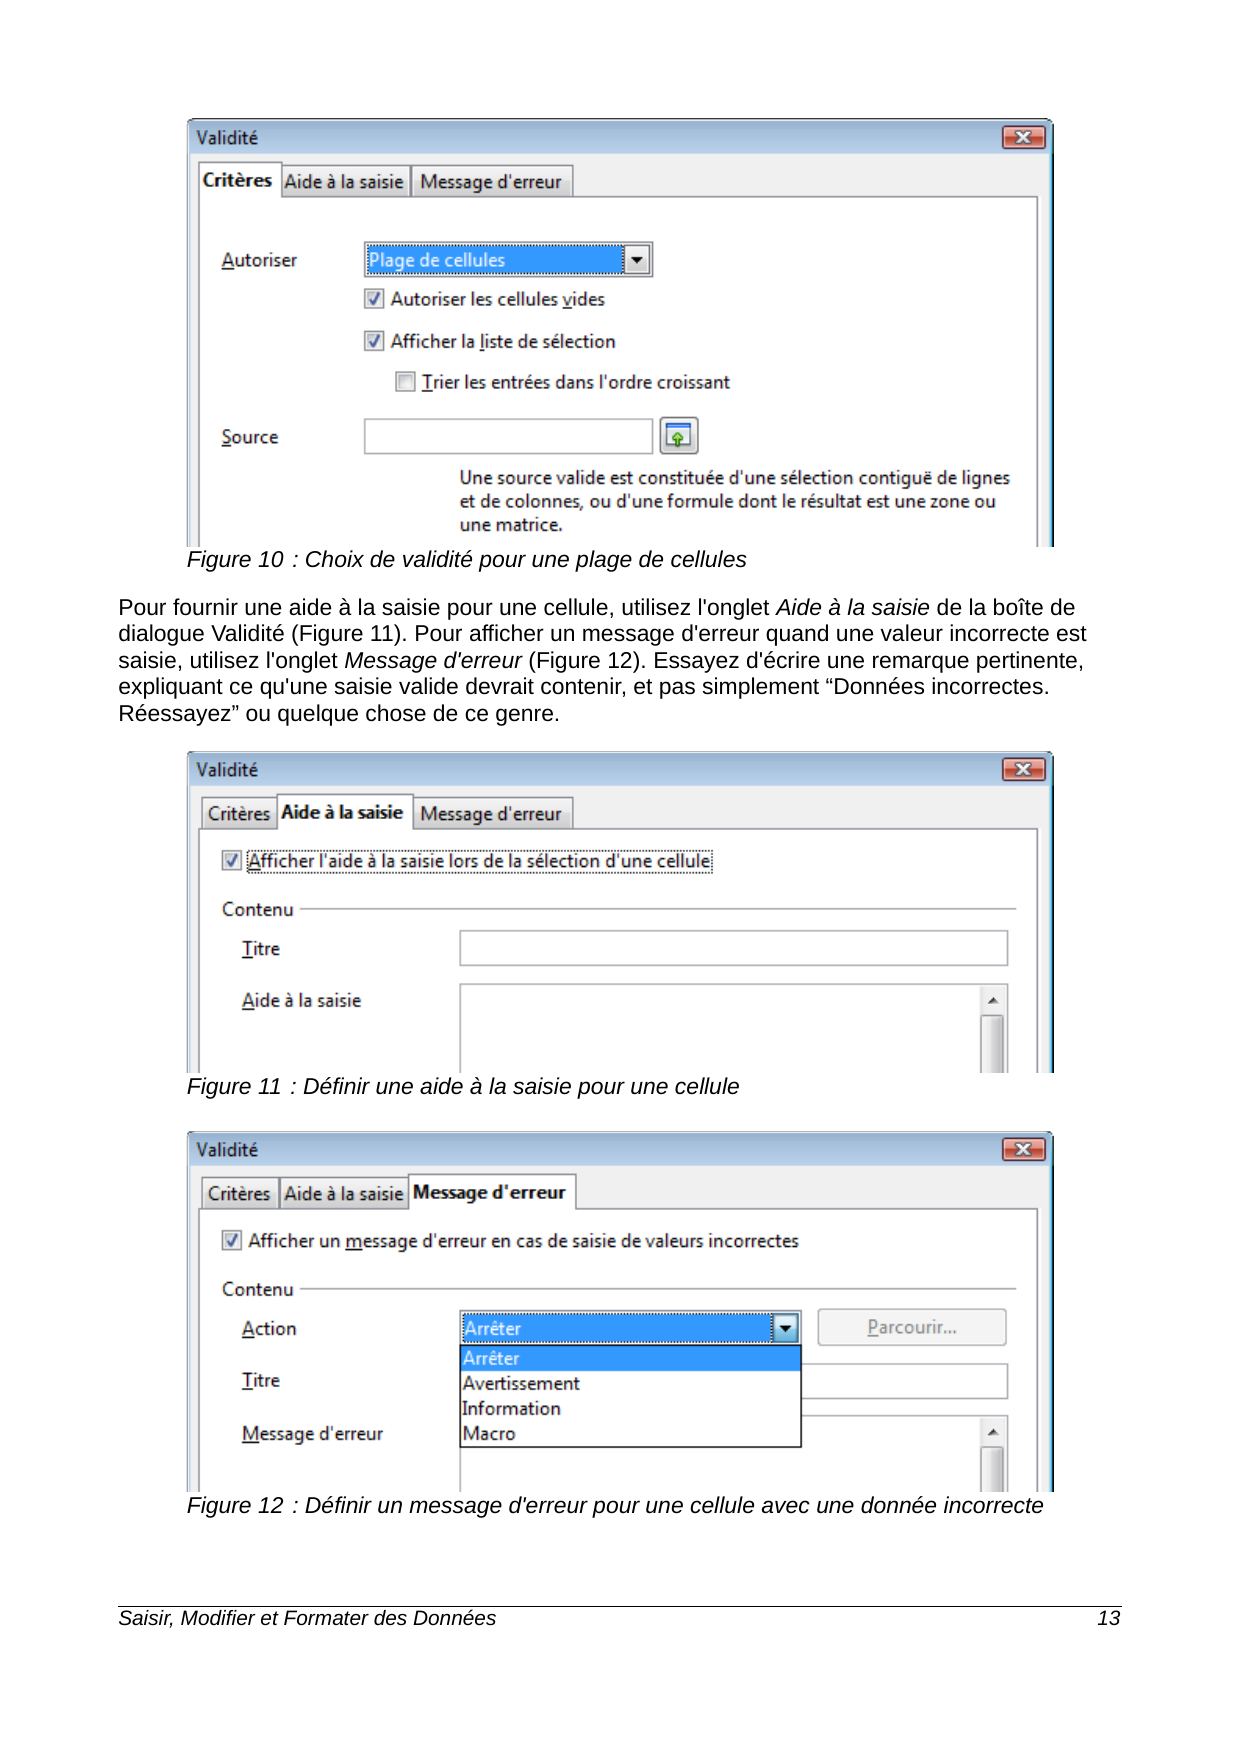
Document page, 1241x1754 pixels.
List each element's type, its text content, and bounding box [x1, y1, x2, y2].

text Pour fournir une aide à la saisie pour une cellule, utilisez l'onglet Aide à la saisie de la boîte de dialogue Validité (Figure 11). Pour afficher un message d'erreur quand une valeur incorrecte est saisie, utilisez l'onglet Message d'erreur (Figure 12). Essayez d'écrire une remarque pertinente, expliquant ce qu'une saisie valide devrait contenir, et pas simplement “Données incorrectes. Réessayez” ou quelque chose de ce genre. [118, 594, 1122, 726]
text Figure 10 : Choix de validité pour une plage de cellules [187, 547, 1054, 573]
picture [186, 118, 1054, 547]
picture [186, 1131, 1054, 1492]
picture [186, 751, 1054, 1073]
text Figure 11 : Définir une aide à la saisie pour une cellule [187, 1073, 1054, 1099]
text Figure 12 : Définir un message d'erreur pour une cellule avec une donnée incorrecte [187, 1492, 1054, 1518]
